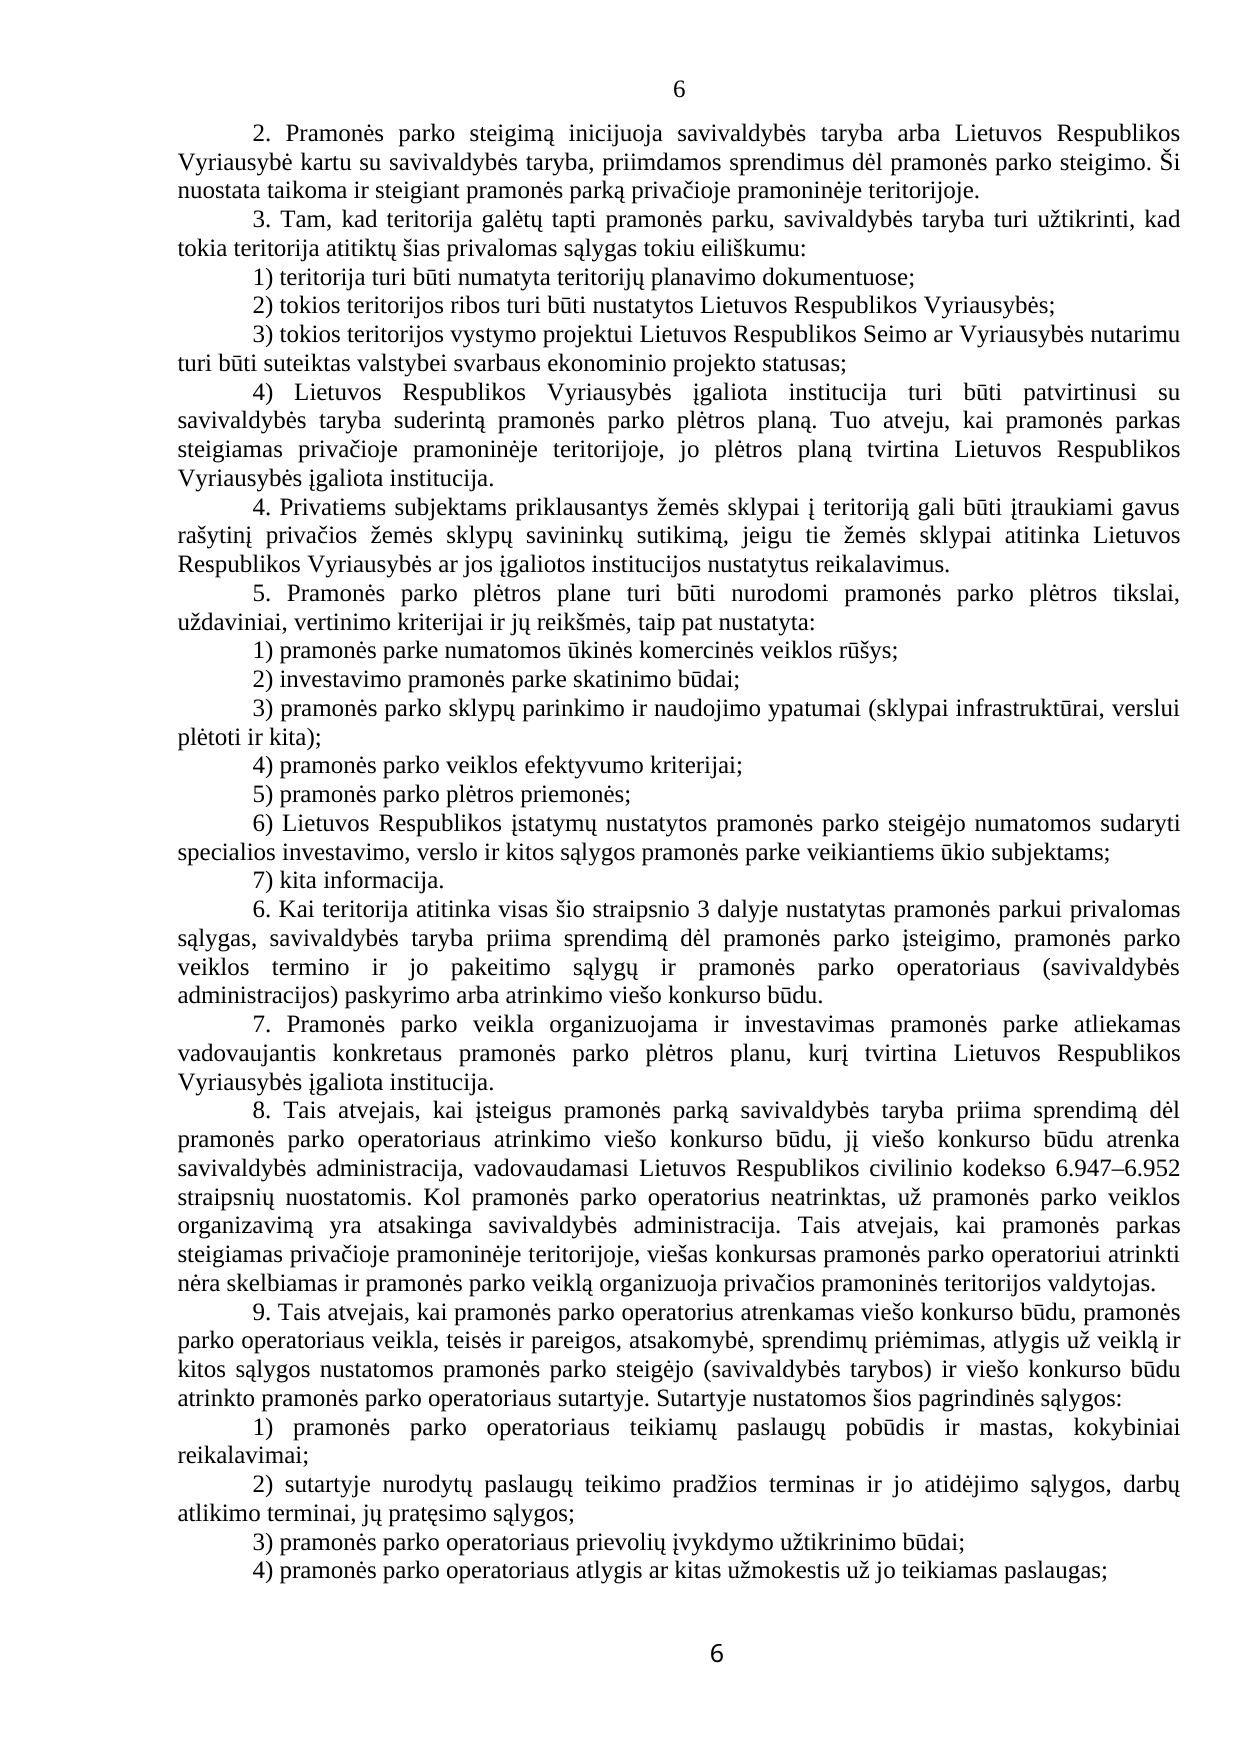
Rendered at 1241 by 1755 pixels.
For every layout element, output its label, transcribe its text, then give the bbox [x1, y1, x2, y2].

text 6. Kai teritorija atitinka visas šio straipsnio 3 dalyje nustatytas pramonės parkui privalomas sąlygas, savivaldybės taryba priima sprendimą dėl pramonės parko įsteigimo, pramonės parko veiklos termino ir jo pakeitimo sąlygų ir pramonės parko operatoriaus (savivaldybės administracijos) paskyrimo arba atrinkimo viešo konkurso būdu. [177, 894, 1181, 1009]
text 4) Lietuvos Respublikos Vyriausybės įgaliota institucija turi būti patvirtinusi su savivaldybės taryba suderintą pramonės parko plėtros planą. Tuo atveju, kai pramonės parkas steigiamas privačioje pramoninėje teritorijoje, jo plėtros planą tvirtina Lietuvos Respublikos Vyriausybės įgaliota institucija. [177, 377, 1181, 492]
text 7) kita informacija. [177, 866, 1181, 894]
text 1) pramonės parke numatomos ūkinės komercinės veiklos rūšys; [177, 636, 1181, 664]
text 4. Privatiems subjektams priklausantys žemės sklypai į teritoriją gali būti įtraukiami gavus rašytinį privačios žemės sklypų savininkų sutikimą, jeigu tie žemės sklypai atitinka Lietuvos Respublikos Vyriausybės ar jos įgaliotos institucijos nustatytus reikalavimus. [177, 492, 1181, 578]
text 2) tokios teritorijos ribos turi būti nustatytos Lietuvos Respublikos Vyriausybės; [177, 291, 1181, 319]
text 1) teritorija turi būti numatyta teritorijų planavimo dokumentuose; [177, 262, 1181, 291]
text 3. Tam, kad teritorija galėtų tapti pramonės parku, savivaldybės taryba turi užtikrinti, kad tokia teritorija atitiktų šias privalomas sąlygas tokiu eiliškumu: [177, 204, 1181, 262]
text 9. Tais atvejais, kai pramonės parko operatorius atrenkamas viešo konkurso būdu, pramonės parko operatoriaus veikla, teisės ir pareigos, atsakomybė, sprendimų priėmimas, atlygis už veiklą ir kitos sąlygos nustatomos pramonės parko steigėjo (savivaldybės tarybos) ir viešo konkurso būdu atrinkto pramonės parko operatoriaus sutartyje. Sutartyje nustatomos šios pagrindinės sąlygos: [177, 1297, 1181, 1412]
text 5. Pramonės parko plėtros plane turi būti nurodomi pramonės parko plėtros tikslai, uždaviniai, vertinimo kriterijai ir jų reikšmės, taip pat nustatyta: [177, 578, 1181, 636]
text 6) Lietuvos Respublikos įstatymų nustatytos pramonės parko steigėjo numatomos sudaryti specialios investavimo, verslo ir kitos sąlygos pramonės parke veikiantiems ūkio subjektams; [177, 808, 1181, 866]
text 3) tokios teritorijos vystymo projektui Lietuvos Respublikos Seimo ar Vyriausybės nutarimu turi būti suteiktas valstybei svarbaus ekonominio projekto statusas; [177, 319, 1181, 377]
text 7. Pramonės parko veikla organizuojama ir investavimas pramonės parke atliekamas vadovaujantis konkretaus pramonės parko plėtros planu, kurį tvirtina Lietuvos Respublikos Vyriausybės įgaliota institucija. [177, 1009, 1181, 1096]
text 2. Pramonės parko steigimą inicijuoja savivaldybės taryba arba Lietuvos Respublikos Vyriausybė kartu su savivaldybės taryba, priimdamos sprendimus dėl pramonės parko steigimo. Ši nuostata taikoma ir steigiant pramonės parką privačioje pramoninėje teritorijoje. [177, 118, 1181, 204]
text 2) sutartyje nurodytų paslaugų teikimo pradžios terminas ir jo atidėjimo sąlygos, darbų atlikimo terminai, jų pratęsimo sąlygos; [177, 1469, 1181, 1527]
text 1) pramonės parko operatoriaus teikiamų paslaugų pobūdis ir mastas, kokybiniai reikalavimai; [177, 1412, 1181, 1469]
text 8. Tais atvejais, kai įsteigus pramonės parką savivaldybės taryba priima sprendimą dėl pramonės parko operatoriaus atrinkimo viešo konkurso būdu, jį viešo konkurso būdu atrenka savivaldybės administracija, vadovaudamasi Lietuvos Respublikos civilinio kodekso 6.947–6.952 straipsnių nuostatomis. Kol pramonės parko operatorius neatrinktas, už pramonės parko veiklos organizavimą yra atsakinga savivaldybės administracija. Tais atvejais, kai pramonės parkas steigiamas privačioje pramoninėje teritorijoje, viešas konkursas pramonės parko operatoriui atrinkti nėra skelbiamas ir pramonės parko veiklą organizuoja privačios pramoninės teritorijos valdytojas. [177, 1096, 1181, 1297]
text 5) pramonės parko plėtros priemonės; [177, 779, 1181, 808]
text 2) investavimo pramonės parke skatinimo būdai; [177, 664, 1181, 693]
text 4) pramonės parko veiklos efektyvumo kriterijai; [177, 751, 1181, 779]
text 3) pramonės parko sklypų parinkimo ir naudojimo ypatumai (sklypai infrastruktūrai, verslui plėtoti ir kita); [177, 693, 1181, 751]
text 3) pramonės parko operatoriaus prievolių įvykdymo užtikrinimo būdai; [177, 1527, 1181, 1556]
text 4) pramonės parko operatoriaus atlygis ar kitas užmokestis už jo teikiamas paslaugas; [177, 1556, 1181, 1584]
